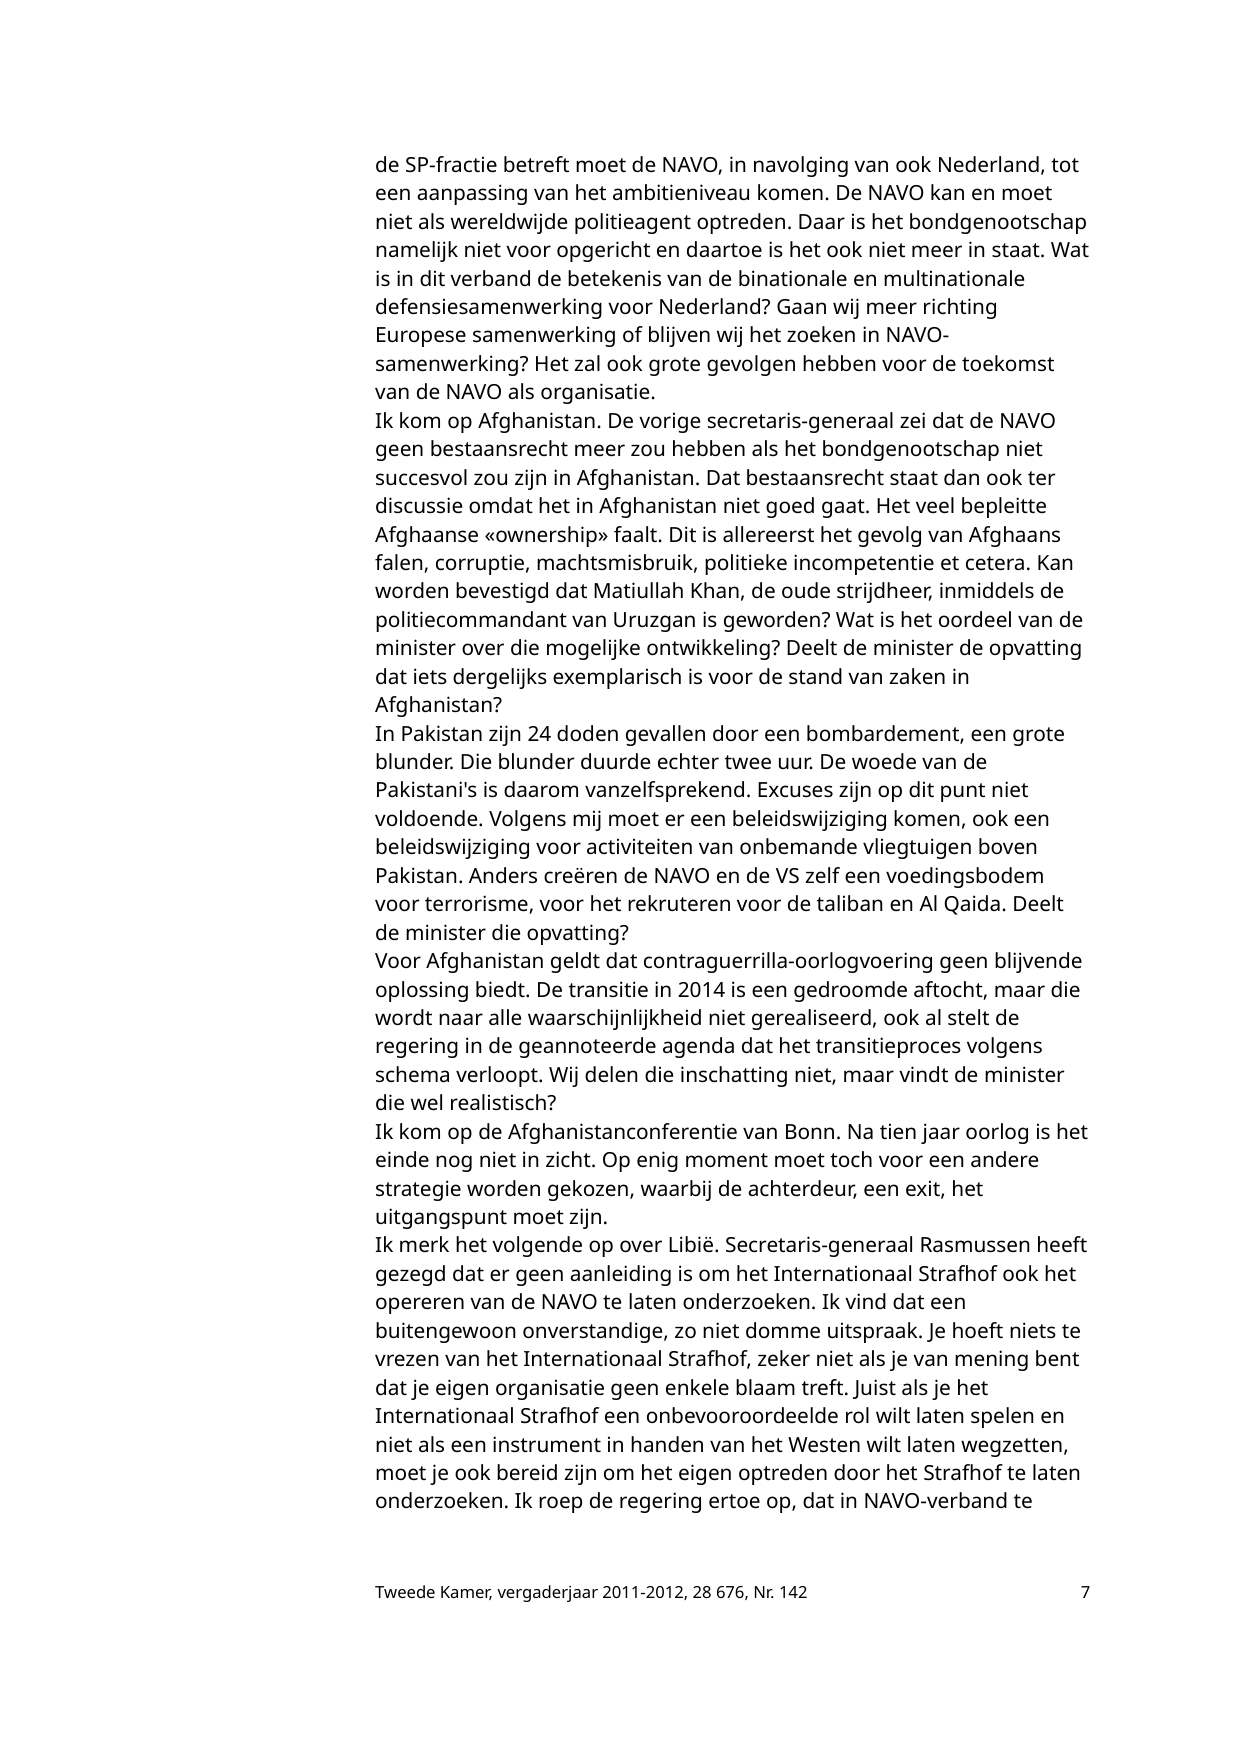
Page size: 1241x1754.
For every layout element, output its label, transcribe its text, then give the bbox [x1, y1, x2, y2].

text Ik merk het volgende op over Libië. Secretaris-generaal Rasmussen heeft gezegd dat er geen aanleiding is om het Internationaal Strafhof ook het opereren van de NAVO te laten onderzoeken. Ik vind dat een buitengewoon onverstandige, zo niet domme uitspraak. Je hoeft niets te vrezen van het Internationaal Strafhof, zeker niet als je van mening bent dat je eigen organisatie geen enkele blaam treft. Juist als je het Internationaal Strafhof een onbevooroordeelde rol wilt laten spelen en niet als een instrument in handen van het Westen wilt laten wegzetten, moet je ook bereid zijn om het eigen optreden door het Strafhof te laten onderzoeken. Ik roep de regering ertoe op, dat in NAVO-verband te [375, 1231, 1090, 1515]
text Ik kom op Afghanistan. De vorige secretaris-generaal zei dat de NAVO geen bestaansrecht meer zou hebben als het bondgenootschap niet succesvol zou zijn in Afghanistan. Dat bestaansrecht staat dan ook ter discussie omdat het in Afghanistan niet goed gaat. Het veel bepleitte Afghaanse «ownership» faalt. Dit is allereerst het gevolg van Afghaans falen, corruptie, machtsmisbruik, politieke incompetentie et cetera. Kan worden bevestigd dat Matiullah Khan, de oude strijdheer, inmiddels de politiecommandant van Uruzgan is geworden? Wat is het oordeel van de minister over die mogelijke ontwikkeling? Deelt de minister de opvatting dat iets dergelijks exemplarisch is voor de stand van zaken in Afghanistan? [375, 406, 1090, 719]
text de SP-fractie betreft moet de NAVO, in navolging van ook Nederland, tot een aanpassing van het ambitieniveau komen. De NAVO kan en moet niet als wereldwijde politieagent optreden. Daar is het bondgenootschap namelijk niet voor opgericht en daartoe is het ook niet meer in staat. Wat is in dit verband de betekenis van de binationale en multinationale defensiesamenwerking voor Nederland? Gaan wij meer richting Europese samenwerking of blijven wij het zoeken in NAVO-samenwerking? Het zal ook grote gevolgen hebben voor de toekomst van de NAVO als organisatie. [375, 150, 1090, 406]
text Ik kom op de Afghanistanconferentie van Bonn. Na tien jaar oorlog is het einde nog niet in zicht. Op enig moment moet toch voor een andere strategie worden gekozen, waarbij de achterdeur, een exit, het uitgangspunt moet zijn. [375, 1117, 1090, 1231]
text Voor Afghanistan geldt dat contraguerrilla-oorlogvoering geen blijvende oplossing biedt. De transitie in 2014 is een gedroomde aftocht, maar die wordt naar alle waarschijnlijkheid niet gerealiseerd, ook al stelt de regering in de geannoteerde agenda dat het transitieproces volgens schema verloopt. Wij delen die inschatting niet, maar vindt de minister die wel realistisch? [375, 946, 1090, 1117]
text In Pakistan zijn 24 doden gevallen door een bombardement, een grote blunder. Die blunder duurde echter twee uur. De woede van de Pakistani's is daarom vanzelfsprekend. Excuses zijn op dit punt niet voldoende. Volgens mij moet er een beleidswijziging komen, ook een beleidswijziging voor activiteiten van onbemande vliegtuigen boven Pakistan. Anders creëren de NAVO en de VS zelf een voedingsbodem voor terrorisme, voor het rekruteren voor de taliban en Al Qaida. Deelt de minister die opvatting? [375, 719, 1090, 946]
